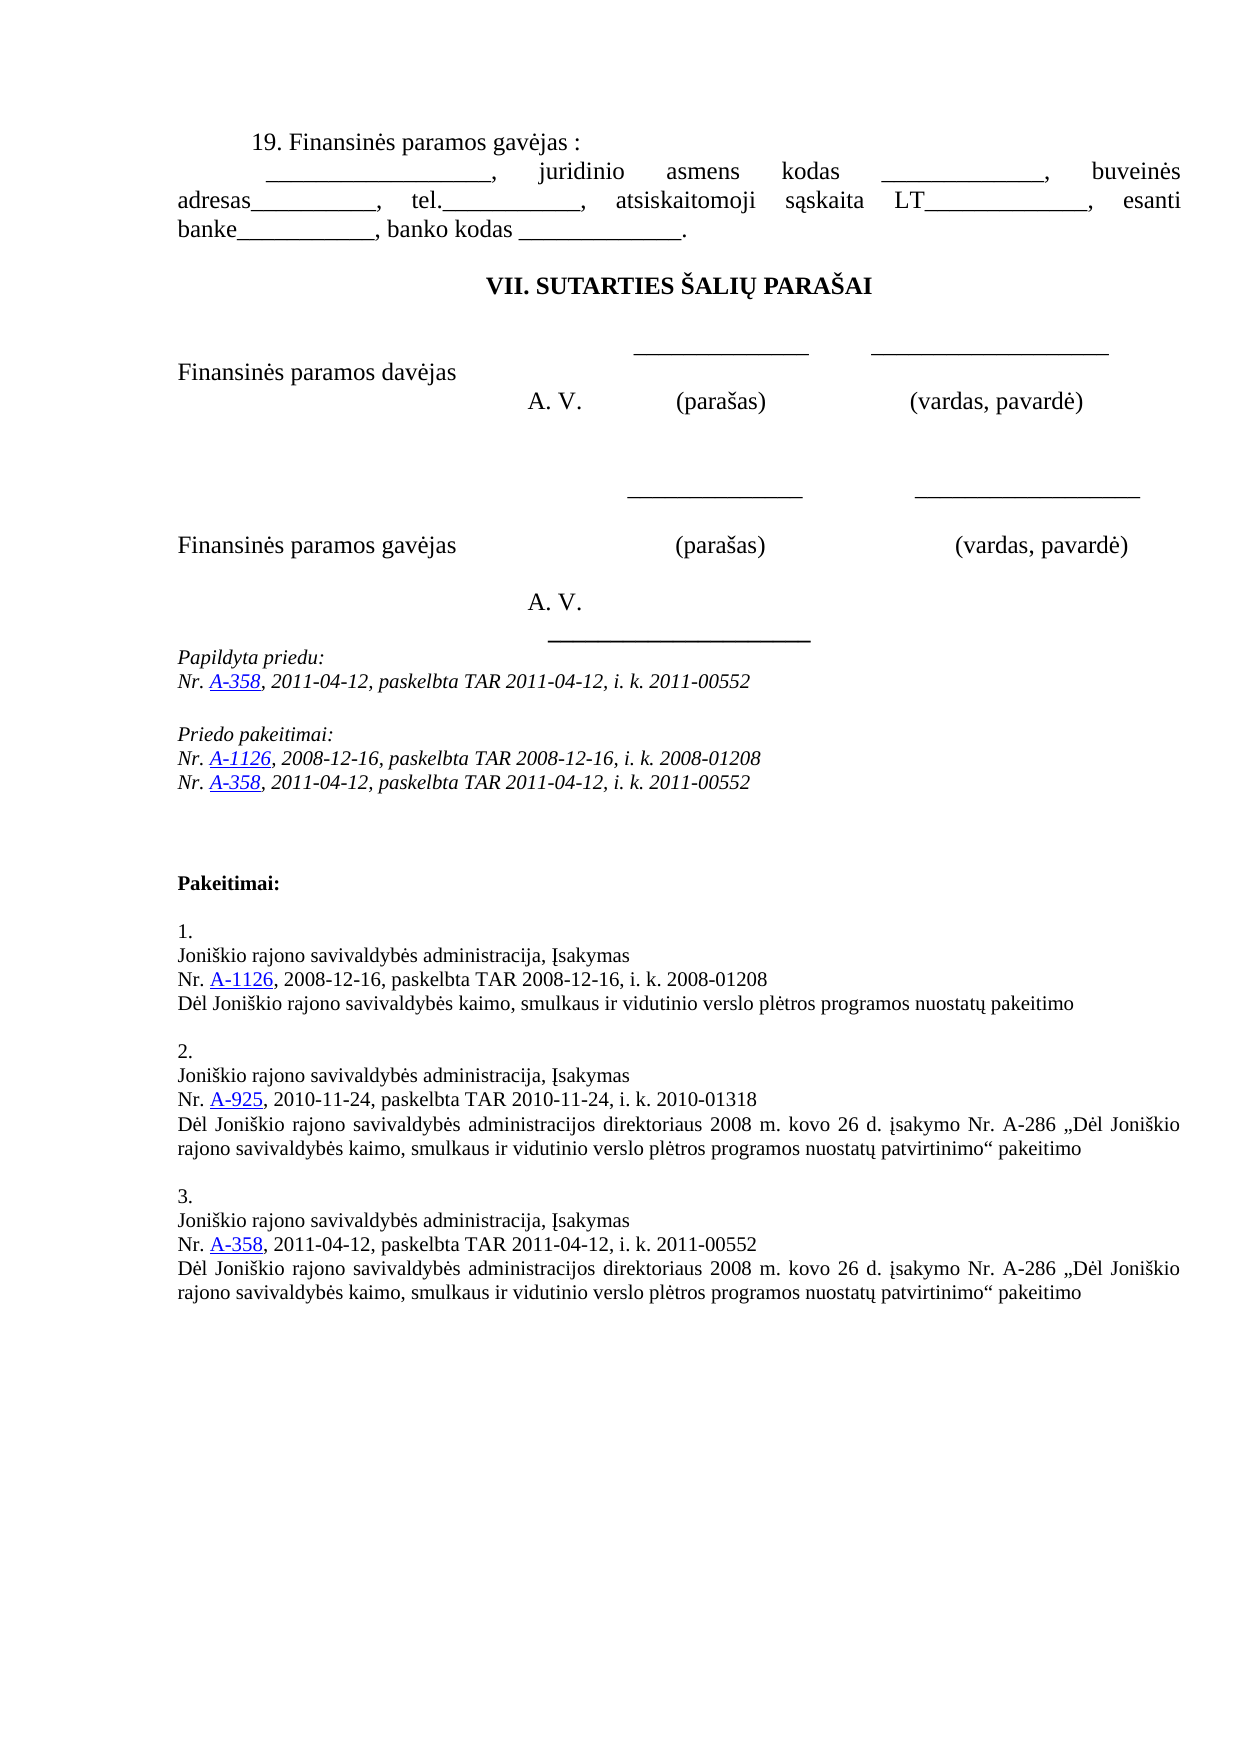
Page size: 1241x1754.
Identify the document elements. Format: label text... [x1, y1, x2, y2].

text Papildyta priedu: [177, 645, 1181, 669]
text A. V. [177, 587, 1181, 616]
text Dėl Joniškio rajono savivaldybės administracijos direktoriaus 2008 m. kovo 26 d. įsakymo Nr. A-286 „Dėl Joniškio rajono savivaldybės kaimo, smulkaus ir vidutinio verslo plėtros programos nuostatų patvirtinimo“ pakeitimo [177, 1111, 1181, 1159]
text A. V. (parašas) (vardas, pavardė) [177, 386, 1181, 415]
text Finansinės paramos gavėjas (parašas) (vardas, pavardė) [177, 530, 1181, 559]
text VII. Sutarties šalių parašai [177, 271, 1181, 300]
text Dėl Joniškio rajono savivaldybės administracijos direktoriaus 2008 m. kovo 26 d. įsakymo Nr. A-286 „Dėl Joniškio rajono savivaldybės kaimo, smulkaus ir vidutinio verslo plėtros programos nuostatų patvirtinimo“ pakeitimo [177, 1256, 1181, 1304]
text Nr. A-925, 2010-11-24, paskelbta TAR 2010-11-24, i. k. 2010-01318 [177, 1087, 1181, 1111]
text Nr. A-1126, 2008-12-16, paskelbta TAR 2008-12-16, i. k. 2008-01208 [177, 967, 1181, 991]
text Joniškio rajono savivaldybės administracija, Įsakymas [177, 1063, 1181, 1087]
text ______________ __________________ [177, 472, 1181, 530]
text Priedo pakeitimai: [177, 722, 1181, 746]
text Dėl Joniškio rajono savivaldybės kaimo, smulkaus ir vidutinio verslo plėtros programos nuostatų pakeitimo [177, 991, 1181, 1015]
text 3. [177, 1184, 1181, 1208]
text 1. [177, 919, 1181, 943]
text Nr. A-358, 2011-04-12, paskelbta TAR 2011-04-12, i. k. 2011-00552 [177, 669, 1181, 693]
text 2. [177, 1039, 1181, 1063]
text Pakeitimai: [177, 871, 1181, 895]
text _____________________ [177, 616, 1181, 645]
text Joniškio rajono savivaldybės administracija, Įsakymas [177, 943, 1181, 967]
text __________________, juridinio asmens kodas _____________, buveinės adresas__________, tel.___________, atsiskaitomoji sąskaita LT_____________, esanti banke___________, banko kodas _____________. [177, 156, 1181, 242]
text 19. Finansinės paramos gavėjas : [177, 127, 1181, 156]
text Nr. A-1126, 2008-12-16, paskelbta TAR 2008-12-16, i. k. 2008-01208 [177, 746, 1181, 770]
text Joniškio rajono savivaldybės administracija, Įsakymas [177, 1208, 1181, 1232]
text Nr. A-358, 2011-04-12, paskelbta TAR 2011-04-12, i. k. 2011-00552 [177, 770, 1181, 794]
text Nr. A-358, 2011-04-12, paskelbta TAR 2011-04-12, i. k. 2011-00552 [177, 1232, 1181, 1256]
text ______________ ___________________ Finansinės paramos davėjas [177, 329, 1181, 386]
